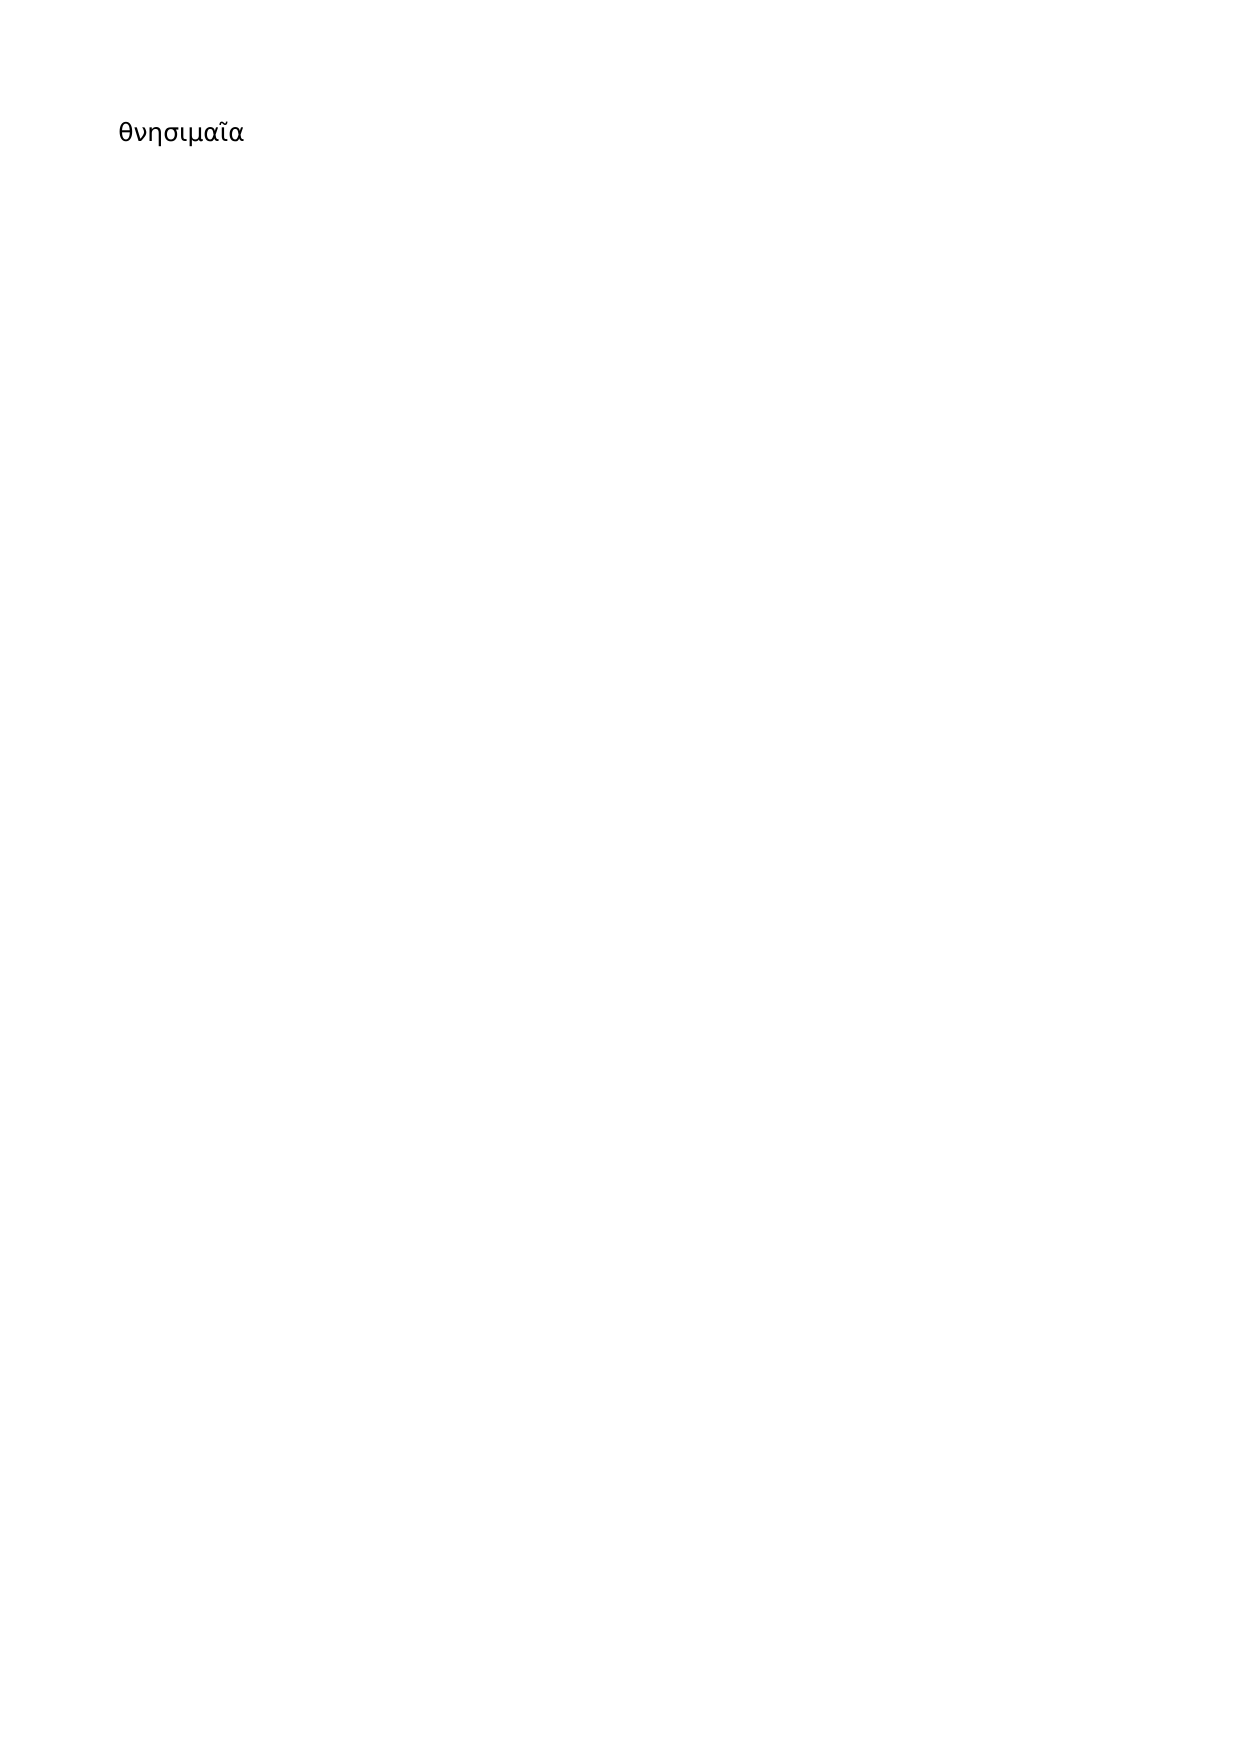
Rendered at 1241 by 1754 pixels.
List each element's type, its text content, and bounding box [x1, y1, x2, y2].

text θνησιμαῖα [118, 118, 1122, 147]
